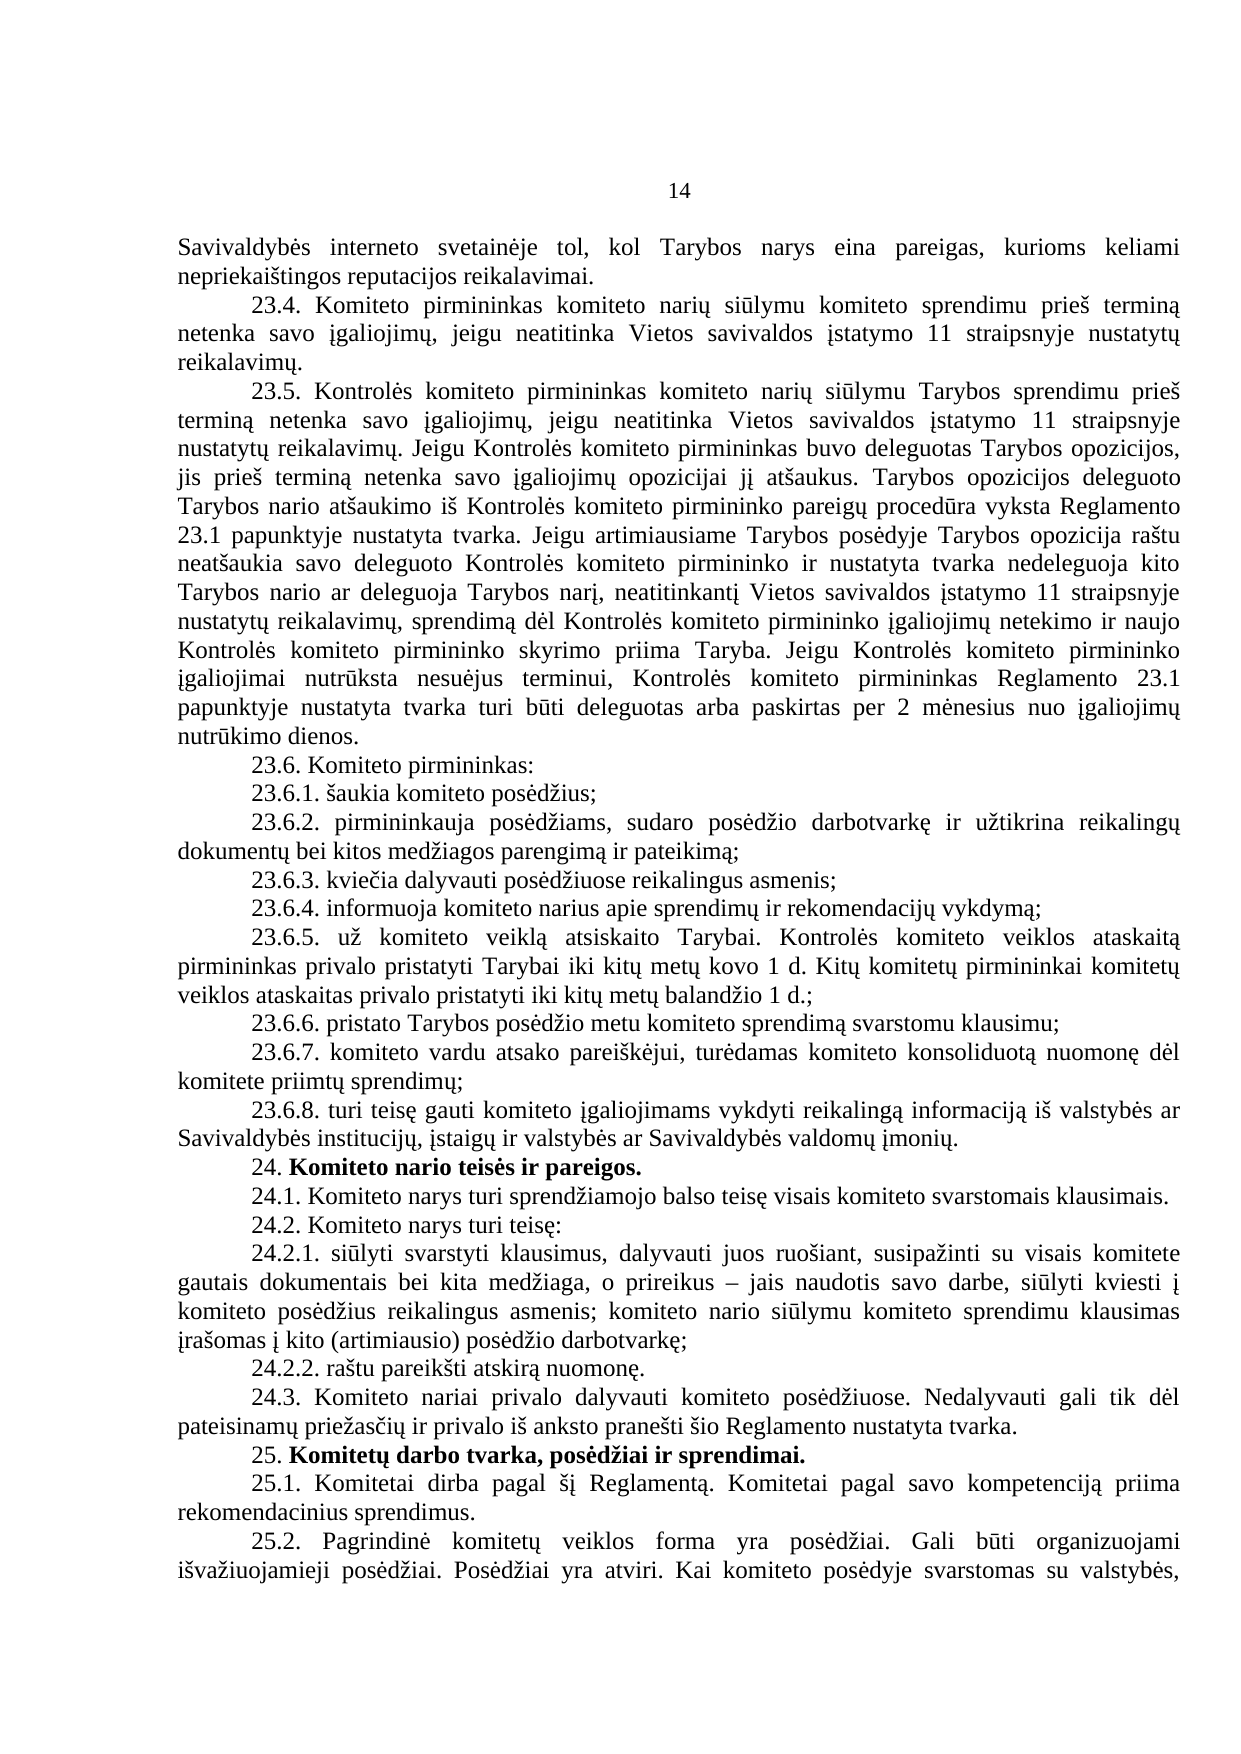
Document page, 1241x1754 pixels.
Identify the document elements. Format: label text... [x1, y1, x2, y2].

text 23.6.1. šaukia komiteto posėdžius; [177, 778, 1181, 807]
text 23.6.5. už komiteto veiklą atsiskaito Tarybai. Kontrolės komiteto veiklos ataskaitą pirmininkas privalo pristatyti Tarybai iki kitų metų kovo 1 d. Kitų komitetų pirmininkai komitetų veiklos ataskaitas privalo pristatyti iki kitų metų balandžio 1 d.; [177, 922, 1181, 1008]
text 24.2.1. siūlyti svarstyti klausimus, dalyvauti juos ruošiant, susipažinti su visais komitete gautais dokumentais bei kita medžiaga, o prireikus – jais naudotis savo darbe, siūlyti kviesti į komiteto posėdžius reikalingus asmenis; komiteto nario siūlymu komiteto sprendimu klausimas įrašomas į kito (artimiausio) posėdžio darbotvarkę; [177, 1238, 1181, 1353]
text 25.2. Pagrindinė komitetų veiklos forma yra posėdžiai. Gali būti organizuojami išvažiuojamieji posėdžiai. Posėdžiai yra atviri. Kai komiteto posėdyje svarstomas su valstybės, [177, 1526, 1181, 1583]
text 24. Komiteto nario teisės ir pareigos. [177, 1152, 1181, 1181]
text 24.2. Komiteto narys turi teisę: [177, 1210, 1181, 1238]
text 23.6.6. pristato Tarybos posėdžio metu komiteto sprendimą svarstomu klausimu; [177, 1008, 1181, 1037]
text 23.6.7. komiteto vardu atsako pareiškėjui, turėdamas komiteto konsoliduotą nuomonę dėl komitete priimtų sprendimų; [177, 1037, 1181, 1095]
text 24.1. Komiteto narys turi sprendžiamojo balso teisę visais komiteto svarstomais klausimais. [177, 1181, 1181, 1210]
text 23.4. Komiteto pirmininkas komiteto narių siūlymu komiteto sprendimu prieš terminą netenka savo įgaliojimų, jeigu neatitinka Vietos savivaldos įstatymo 11 straipsnyje nustatytų reikalavimų. [177, 290, 1181, 376]
text 23.6.2. pirmininkauja posėdžiams, sudaro posėdžio darbotvarkę ir užtikrina reikalingų dokumentų bei kitos medžiagos parengimą ir pateikimą; [177, 807, 1181, 865]
text 23.6.8. turi teisę gauti komiteto įgaliojimams vykdyti reikalingą informaciją iš valstybės ar Savivaldybės institucijų, įstaigų ir valstybės ar Savivaldybės valdomų įmonių. [177, 1095, 1181, 1152]
text Savivaldybės interneto svetainėje tol, kol Tarybos narys eina pareigas, kurioms keliami nepriekaištingos reputacijos reikalavimai. [177, 232, 1181, 290]
text 23.5. Kontrolės komiteto pirmininkas komiteto narių siūlymu Tarybos sprendimu prieš terminą netenka savo įgaliojimų, jeigu neatitinka Vietos savivaldos įstatymo 11 straipsnyje nustatytų reikalavimų. Jeigu Kontrolės komiteto pirmininkas buvo deleguotas Tarybos opozicijos, jis prieš terminą netenka savo įgaliojimų opozicijai jį atšaukus. Tarybos opozicijos deleguoto Tarybos nario atšaukimo iš Kontrolės komiteto pirmininko pareigų procedūra vyksta Reglamento 23.1 papunktyje nustatyta tvarka. Jeigu artimiausiame Tarybos posėdyje Tarybos opozicija raštu neatšaukia savo deleguoto Kontrolės komiteto pirmininko ir nustatyta tvarka nedeleguoja kito Tarybos nario ar deleguoja Tarybos narį, neatitinkantį Vietos savivaldos įstatymo 11 straipsnyje nustatytų reikalavimų, sprendimą dėl Kontrolės komiteto pirmininko įgaliojimų netekimo ir naujo Kontrolės komiteto pirmininko skyrimo priima Taryba. Jeigu Kontrolės komiteto pirmininko įgaliojimai nutrūksta nesuėjus terminui, Kontrolės komiteto pirmininkas Reglamento 23.1 papunktyje nustatyta tvarka turi būti deleguotas arba paskirtas per 2 mėnesius nuo įgaliojimų nutrūkimo dienos. [177, 376, 1181, 750]
text 23.6. Komiteto pirmininkas: [177, 750, 1181, 778]
text 23.6.4. informuoja komiteto narius apie sprendimų ir rekomendacijų vykdymą; [177, 893, 1181, 922]
text 25. Komitetų darbo tvarka, posėdžiai ir sprendimai. [177, 1440, 1181, 1468]
text 24.3. Komiteto nariai privalo dalyvauti komiteto posėdžiuose. Nedalyvauti gali tik dėl pateisinamų priežasčių ir privalo iš anksto pranešti šio Reglamento nustatyta tvarka. [177, 1382, 1181, 1440]
text 25.1. Komitetai dirba pagal šį Reglamentą. Komitetai pagal savo kompetenciją priima rekomendacinius sprendimus. [177, 1468, 1181, 1526]
text 23.6.3. kviečia dalyvauti posėdžiuose reikalingus asmenis; [177, 865, 1181, 893]
text 24.2.2. raštu pareikšti atskirą nuomonę. [177, 1353, 1181, 1382]
